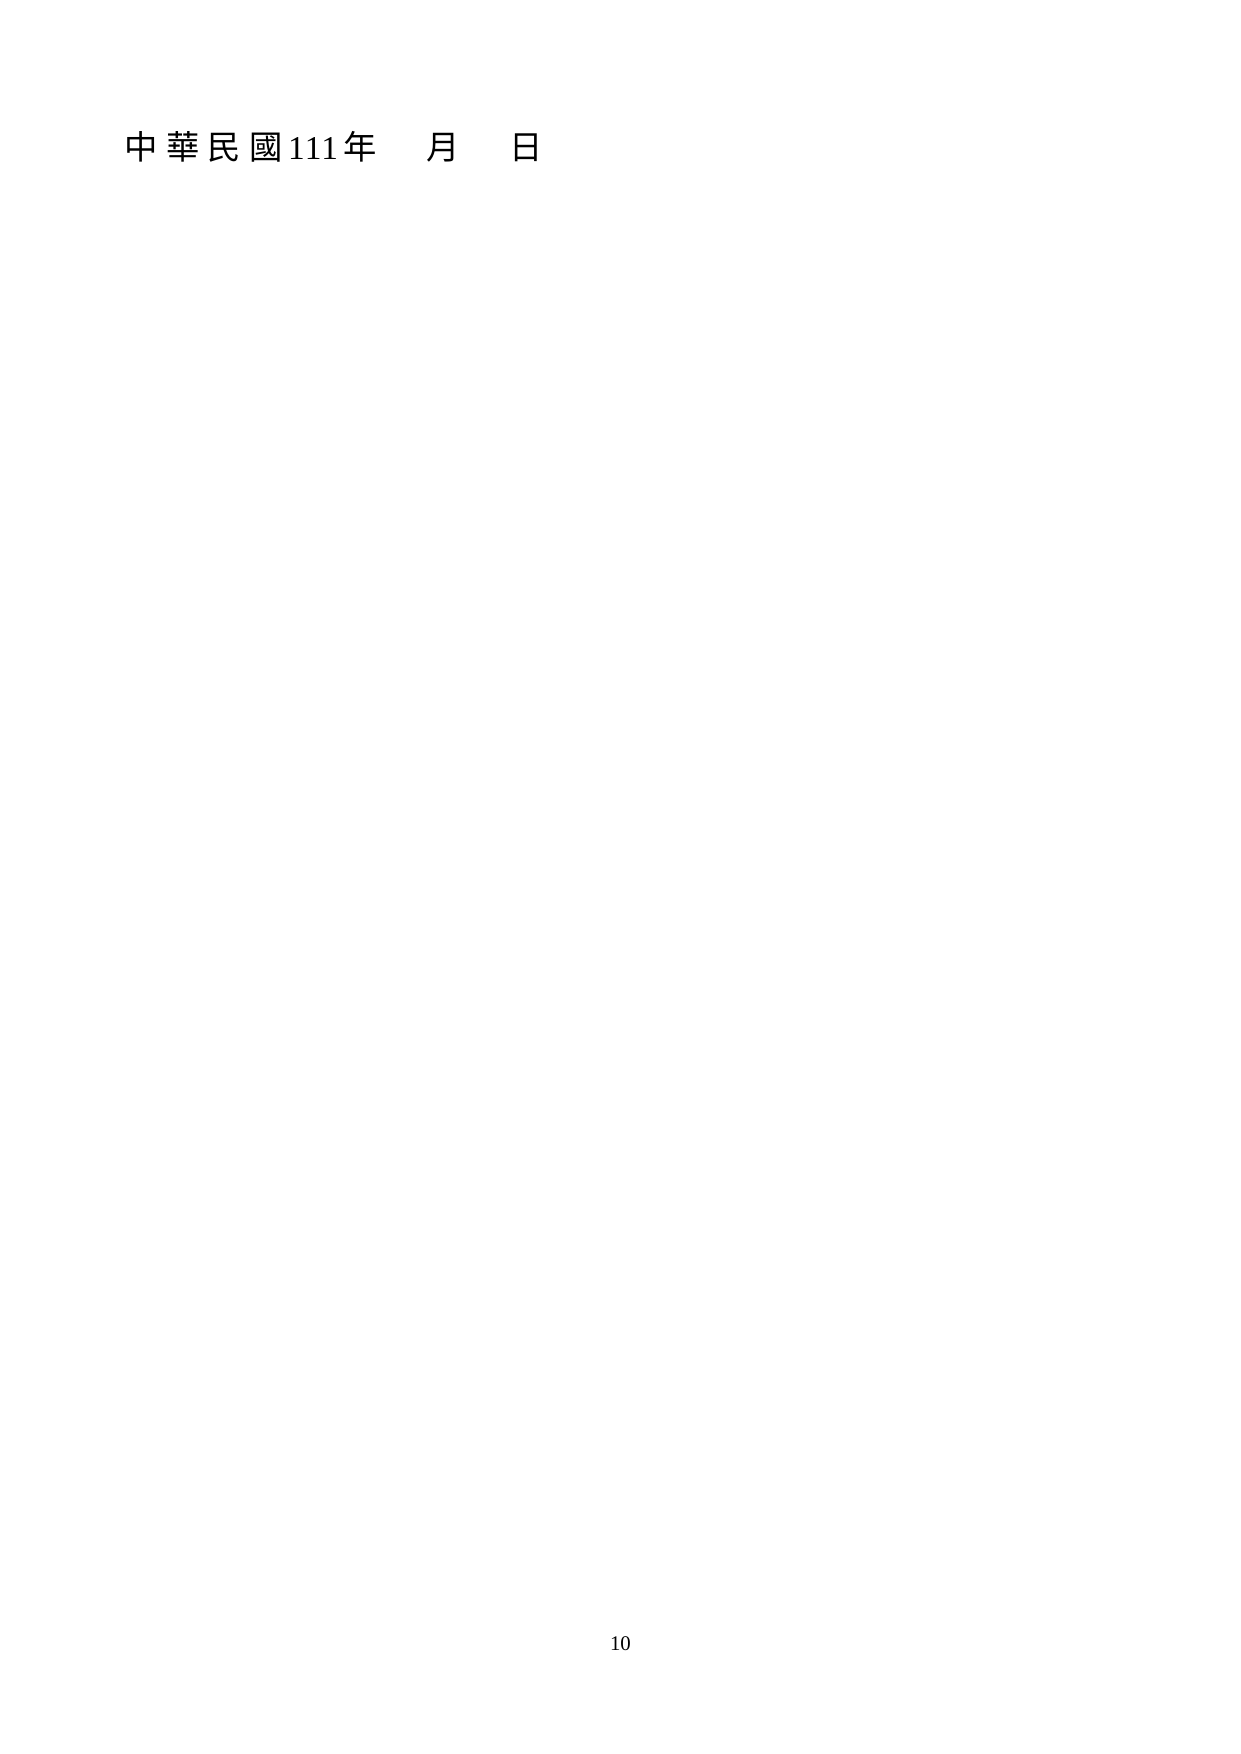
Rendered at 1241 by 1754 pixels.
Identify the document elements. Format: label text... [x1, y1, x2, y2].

text 中華民國111年 月 日 [120, 103, 1120, 165]
